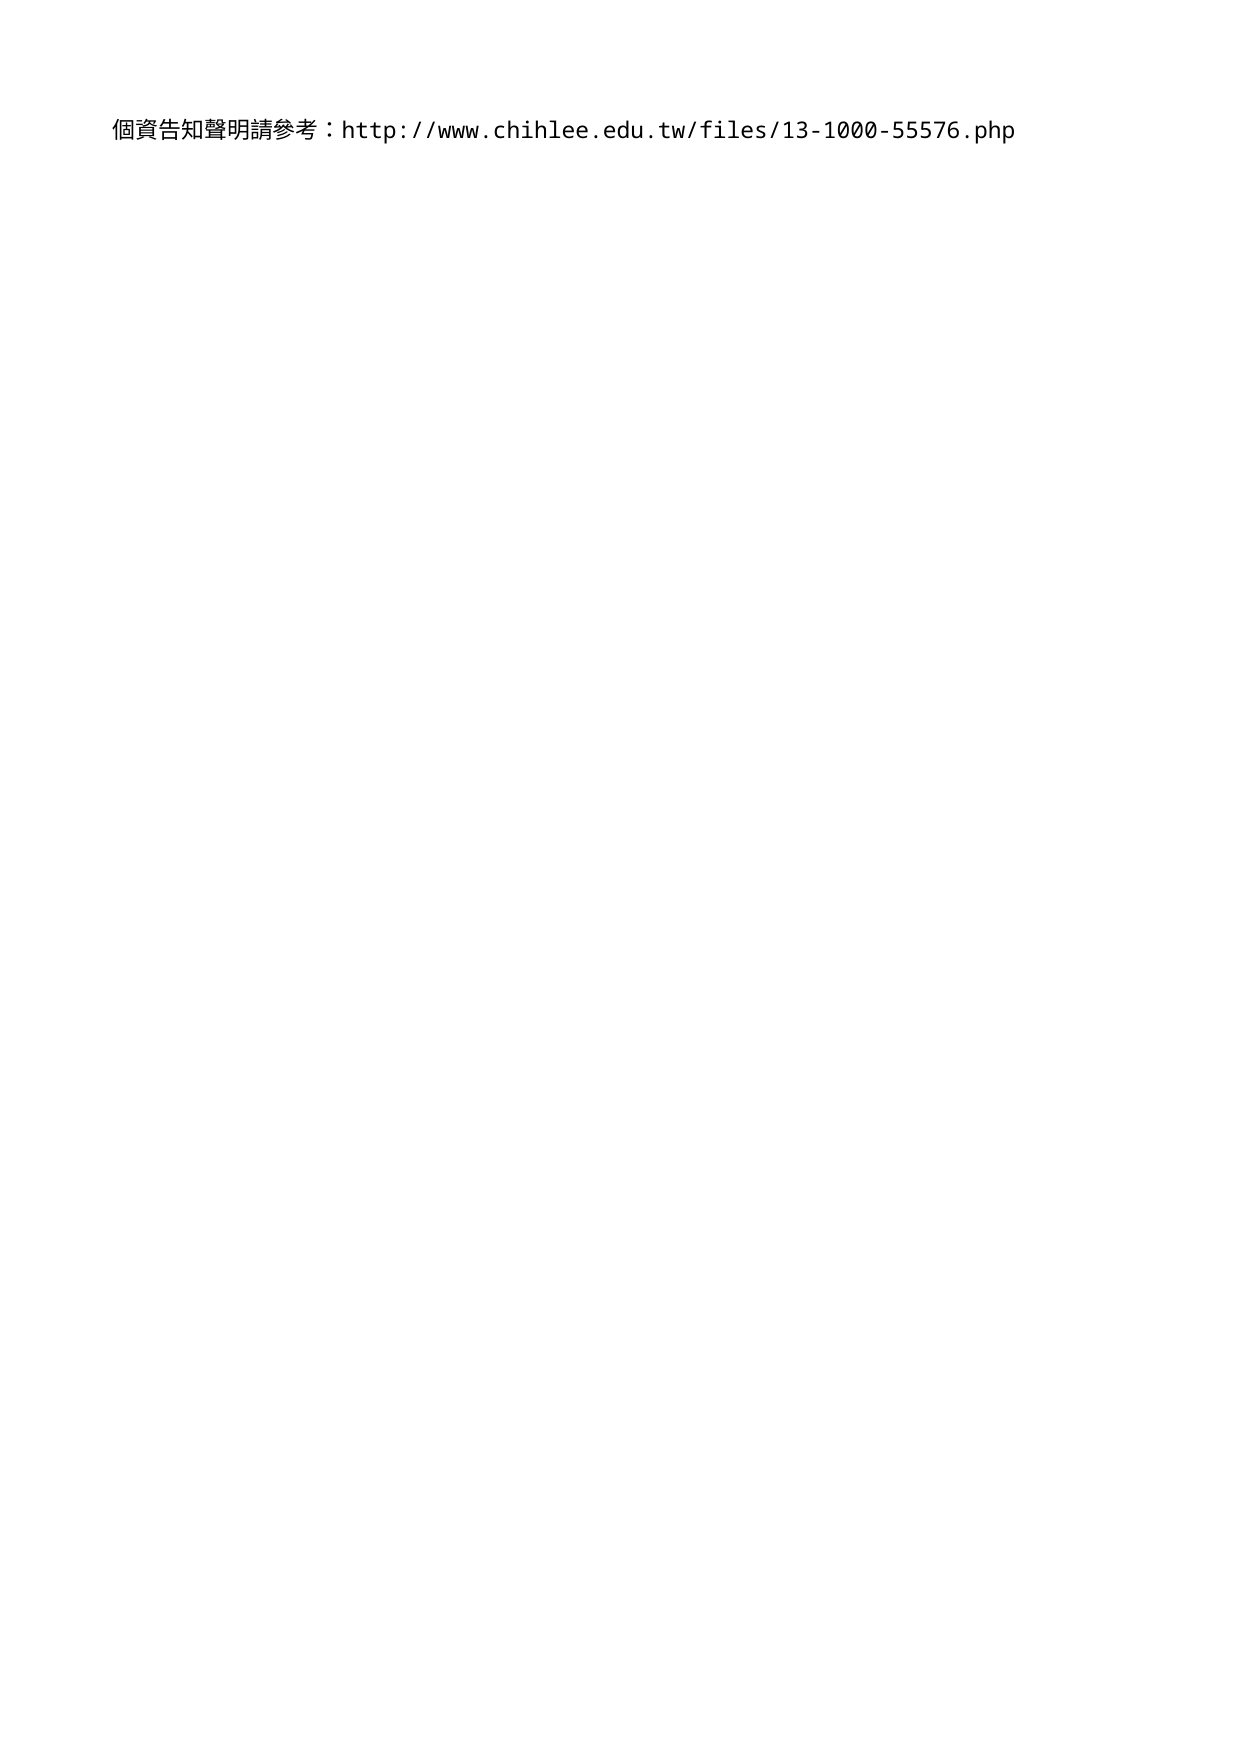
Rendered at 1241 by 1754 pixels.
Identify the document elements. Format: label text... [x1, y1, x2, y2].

text 個資告知聲明請參考：http://www.chihlee.edu.tw/files/13-1000-55576.php [112, 87, 1165, 150]
